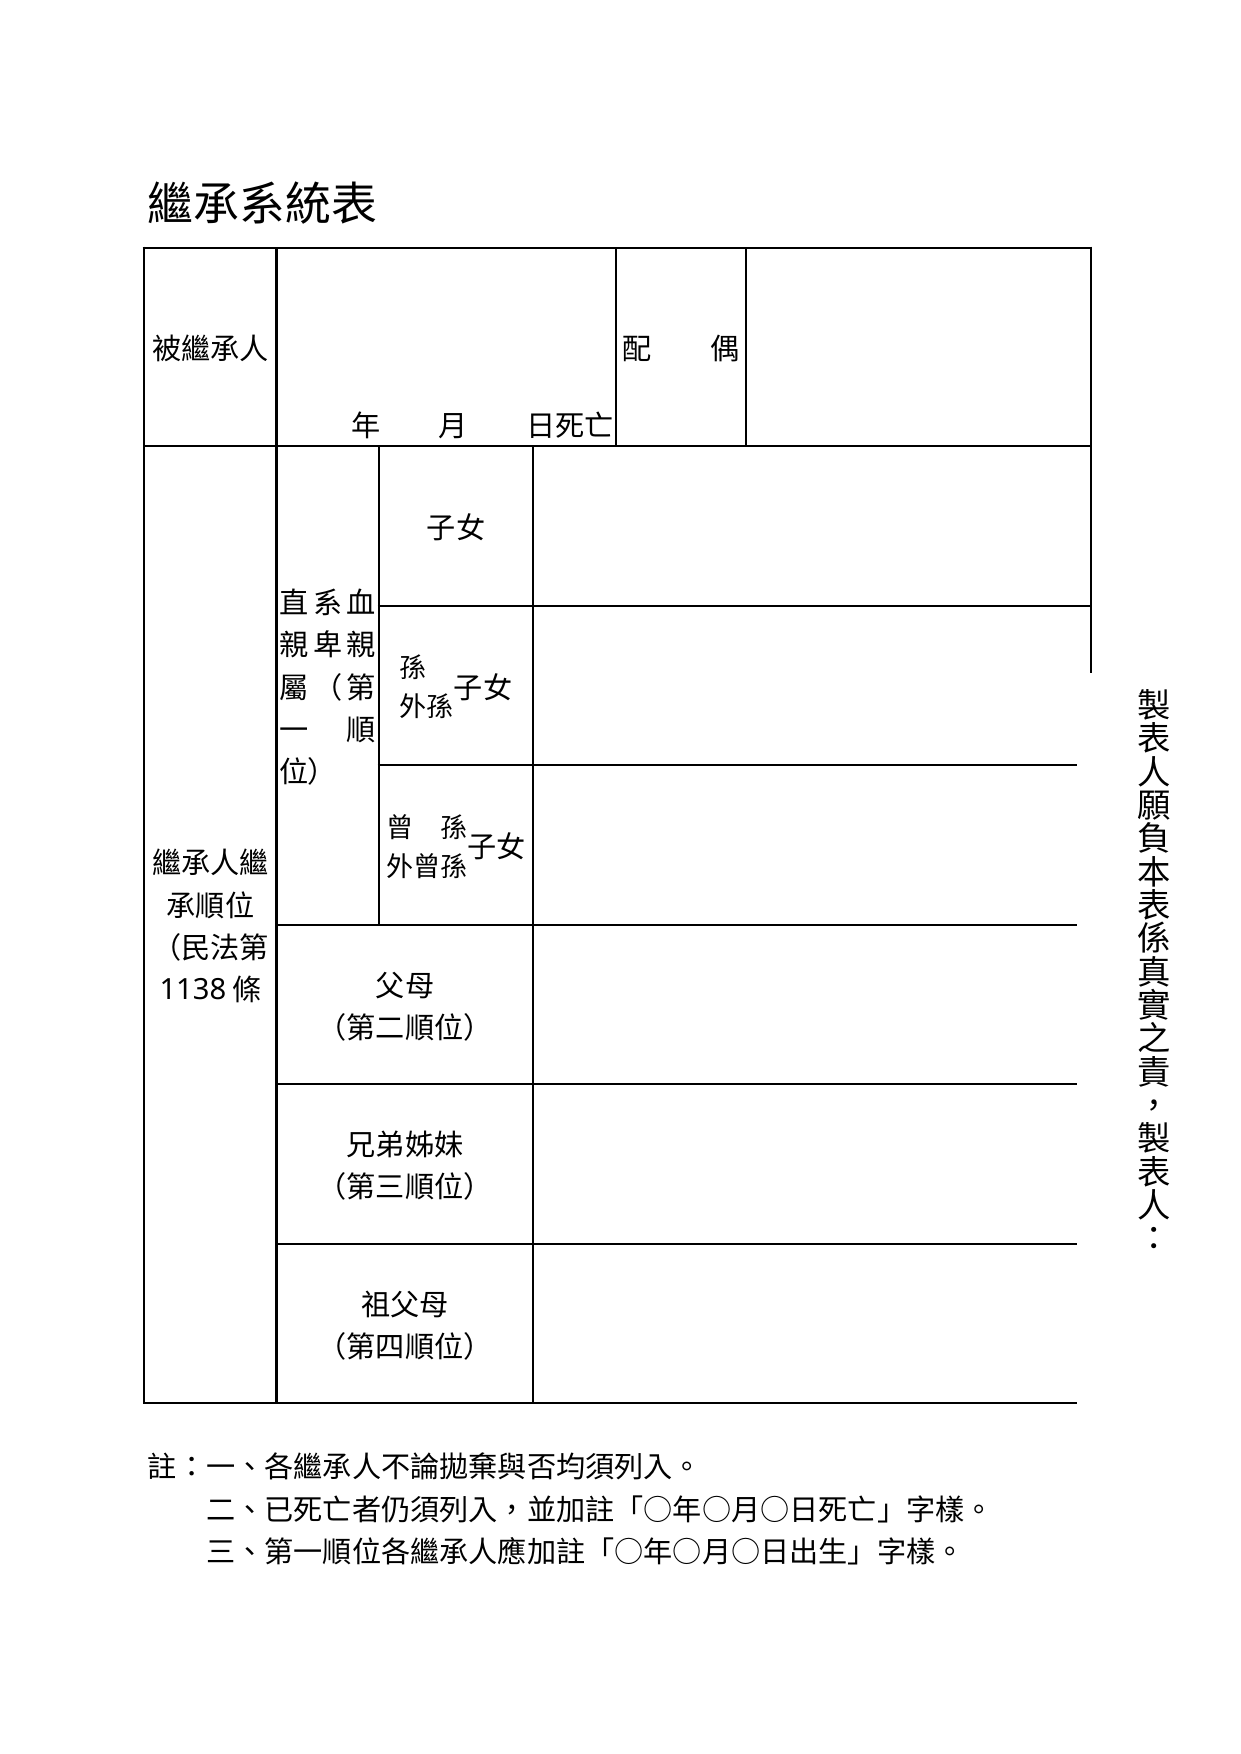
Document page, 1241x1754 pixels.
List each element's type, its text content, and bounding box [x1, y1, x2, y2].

table_cell [534, 1245, 1077, 1402]
text 二、已死亡者仍須列入，並加註「○年○月○日死亡」字樣。 [148, 1486, 1092, 1528]
text 註：一、各繼承人不論拋棄與否均須列入。 [148, 1444, 1092, 1486]
table_cell [534, 607, 1186, 1442]
table_cell [534, 447, 1090, 605]
table_cell 繼承人繼承順位（民法第1138條 [145, 447, 275, 1402]
table_header 年 月 日死亡 [278, 249, 615, 445]
table_header 被繼承人 [145, 249, 275, 445]
table_cell 曾 孫外曾孫子女 [380, 766, 532, 924]
table_cell 父母 （第二順位） [278, 926, 532, 1083]
text 三、第一順位各繼承人應加註「○年○月○日出生」字樣。 [148, 1528, 1092, 1571]
table_header 配 偶 [617, 249, 745, 445]
table_cell 兄弟姊妹 （第三順位） [278, 1085, 532, 1243]
table_cell 子女 [380, 447, 532, 605]
table_cell [534, 1085, 1077, 1243]
table_cell [534, 926, 1077, 1083]
table_cell 祖父母 （第四順位） [278, 1245, 532, 1402]
text 繼承系統表 [148, 168, 1092, 234]
table_cell 孫 外孫子女 [380, 607, 532, 764]
table_cell 直系血親卑親屬（第一順位） [278, 447, 378, 924]
table_cell [534, 766, 1077, 924]
table_header [747, 249, 1090, 445]
